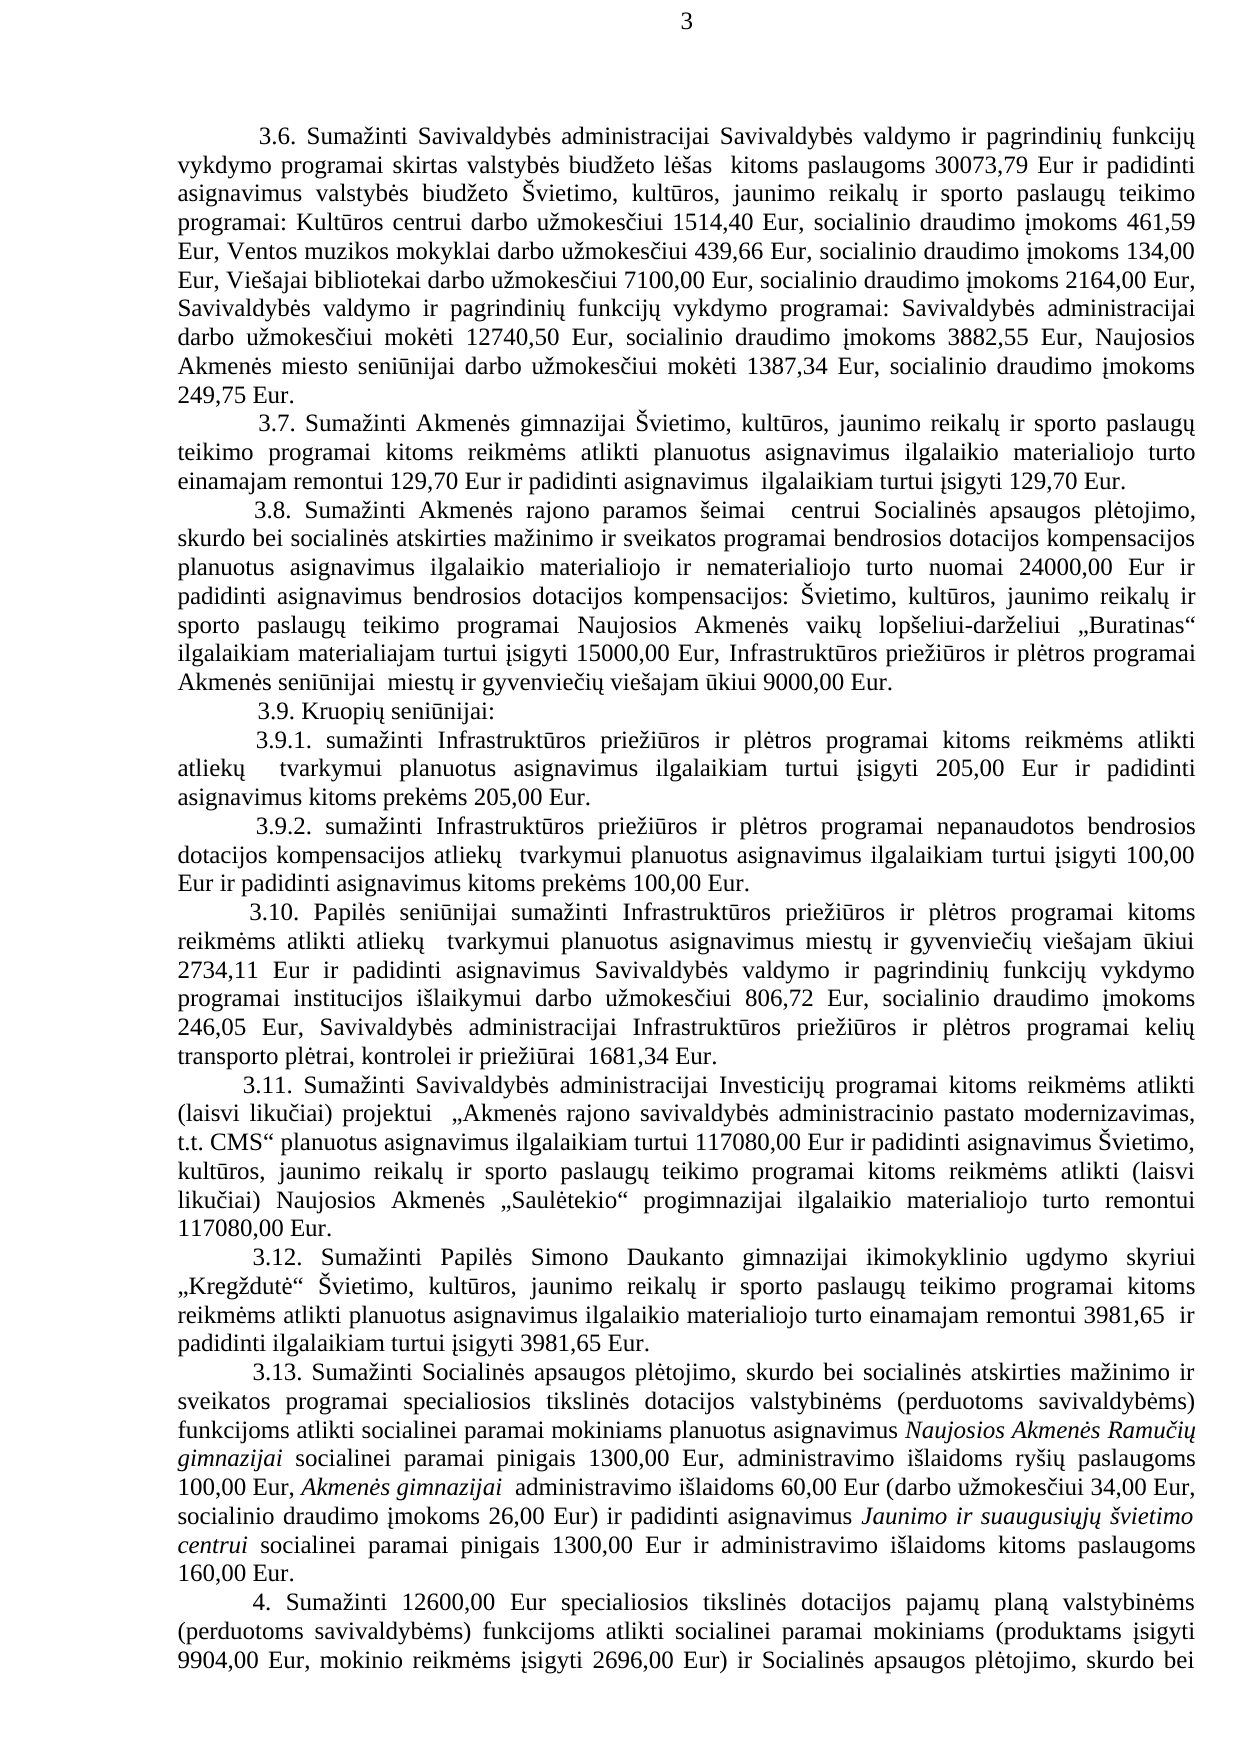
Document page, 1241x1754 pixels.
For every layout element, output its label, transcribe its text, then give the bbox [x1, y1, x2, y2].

text 3.13. Sumažinti Socialinės apsaugos plėtojimo, skurdo bei socialinės atskirties mažinimo ir sveikatos programai specialiosios tikslinės dotacijos valstybinėms (perduotoms savivaldybėms) funkcijoms atlikti socialinei paramai mokiniams planuotus asignavimus Naujosios Akmenės Ramučių gimnazijai socialinei paramai pinigais 1300,00 Eur, administravimo išlaidoms ryšių paslaugoms 100,00 Eur, Akmenės gimnazijai administravimo išlaidoms 60,00 Eur (darbo užmokesčiui 34,00 Eur, socialinio draudimo įmokoms 26,00 Eur) ir padidinti asignavimus Jaunimo ir suaugusiųjų švietimo centrui socialinei paramai pinigais 1300,00 Eur ir administravimo išlaidoms kitoms paslaugoms 160,00 Eur. [177, 1357, 1196, 1587]
text 4. Sumažinti 12600,00 Eur specialiosios tikslinės dotacijos pajamų planą valstybinėms (perduotoms savivaldybėms) funkcijoms atlikti socialinei paramai mokiniams (produktams įsigyti 9904,00 Eur, mokinio reikmėms įsigyti 2696,00 Eur) ir Socialinės apsaugos plėtojimo, skurdo bei [177, 1587, 1196, 1673]
text 3.9.2. sumažinti Infrastruktūros priežiūros ir plėtros programai nepanaudotos bendrosios dotacijos kompensacijos atliekų tvarkymui planuotus asignavimus ilgalaikiam turtui įsigyti 100,00 Eur ir padidinti asignavimus kitoms prekėms 100,00 Eur. [177, 811, 1196, 897]
text 3.12. Sumažinti Papilės Simono Daukanto gimnazijai ikimokyklinio ugdymo skyriui „Kregždutė“ Švietimo, kultūros, jaunimo reikalų ir sporto paslaugų teikimo programai kitoms reikmėms atlikti planuotus asignavimus ilgalaikio materialiojo turto einamajam remontui 3981,65 ir padidinti ilgalaikiam turtui įsigyti 3981,65 Eur. [177, 1242, 1196, 1357]
text 3.10. Papilės seniūnijai sumažinti Infrastruktūros priežiūros ir plėtros programai kitoms reikmėms atlikti atliekų tvarkymui planuotus asignavimus miestų ir gyvenviečių viešajam ūkiui 2734,11 Eur ir padidinti asignavimus Savivaldybės valdymo ir pagrindinių funkcijų vykdymo programai institucijos išlaikymui darbo užmokesčiui 806,72 Eur, socialinio draudimo įmokoms 246,05 Eur, Savivaldybės administracijai Infrastruktūros priežiūros ir plėtros programai kelių transporto plėtrai, kontrolei ir priežiūrai 1681,34 Eur. [177, 897, 1196, 1070]
text 3.11. Sumažinti Savivaldybės administracijai Investicijų programai kitoms reikmėms atlikti (laisvi likučiai) projektui „Akmenės rajono savivaldybės administracinio pastato modernizavimas, t.t. CMS“ planuotus asignavimus ilgalaikiam turtui 117080,00 Eur ir padidinti asignavimus Švietimo, kultūros, jaunimo reikalų ir sporto paslaugų teikimo programai kitoms reikmėms atlikti (laisvi likučiai) Naujosios Akmenės „Saulėtekio“ progimnazijai ilgalaikio materialiojo turto remontui 117080,00 Eur. [177, 1070, 1196, 1242]
text 3.9. Kruopių seniūnijai: [177, 696, 1196, 725]
text 3.6. Sumažinti Savivaldybės administracijai Savivaldybės valdymo ir pagrindinių funkcijų vykdymo programai skirtas valstybės biudžeto lėšas kitoms paslaugoms 30073,79 Eur ir padidinti asignavimus valstybės biudžeto Švietimo, kultūros, jaunimo reikalų ir sporto paslaugų teikimo programai: Kultūros centrui darbo užmokesčiui 1514,40 Eur, socialinio draudimo įmokoms 461,59 Eur, Ventos muzikos mokyklai darbo užmokesčiui 439,66 Eur, socialinio draudimo įmokoms 134,00 Eur, Viešajai bibliotekai darbo užmokesčiui 7100,00 Eur, socialinio draudimo įmokoms 2164,00 Eur, Savivaldybės valdymo ir pagrindinių funkcijų vykdymo programai: Savivaldybės administracijai darbo užmokesčiui mokėti 12740,50 Eur, socialinio draudimo įmokoms 3882,55 Eur, Naujosios Akmenės miesto seniūnijai darbo užmokesčiui mokėti 1387,34 Eur, socialinio draudimo įmokoms 249,75 Eur. [177, 121, 1196, 408]
text 3.9.1. sumažinti Infrastruktūros priežiūros ir plėtros programai kitoms reikmėms atlikti atliekų tvarkymui planuotus asignavimus ilgalaikiam turtui įsigyti 205,00 Eur ir padidinti asignavimus kitoms prekėms 205,00 Eur. [177, 725, 1196, 811]
text 3.8. Sumažinti Akmenės rajono paramos šeimai centrui Socialinės apsaugos plėtojimo, skurdo bei socialinės atskirties mažinimo ir sveikatos programai bendrosios dotacijos kompensacijos planuotus asignavimus ilgalaikio materialiojo ir nematerialiojo turto nuomai 24000,00 Eur ir padidinti asignavimus bendrosios dotacijos kompensacijos: Švietimo, kultūros, jaunimo reikalų ir sporto paslaugų teikimo programai Naujosios Akmenės vaikų lopšeliui-darželiui „Buratinas“ ilgalaikiam materialiajam turtui įsigyti 15000,00 Eur, Infrastruktūros priežiūros ir plėtros programai Akmenės seniūnijai miestų ir gyvenviečių viešajam ūkiui 9000,00 Eur. [177, 495, 1196, 696]
text 3.7. Sumažinti Akmenės gimnazijai Švietimo, kultūros, jaunimo reikalų ir sporto paslaugų teikimo programai kitoms reikmėms atlikti planuotus asignavimus ilgalaikio materialiojo turto einamajam remontui 129,70 Eur ir padidinti asignavimus ilgalaikiam turtui įsigyti 129,70 Eur. [177, 408, 1196, 495]
